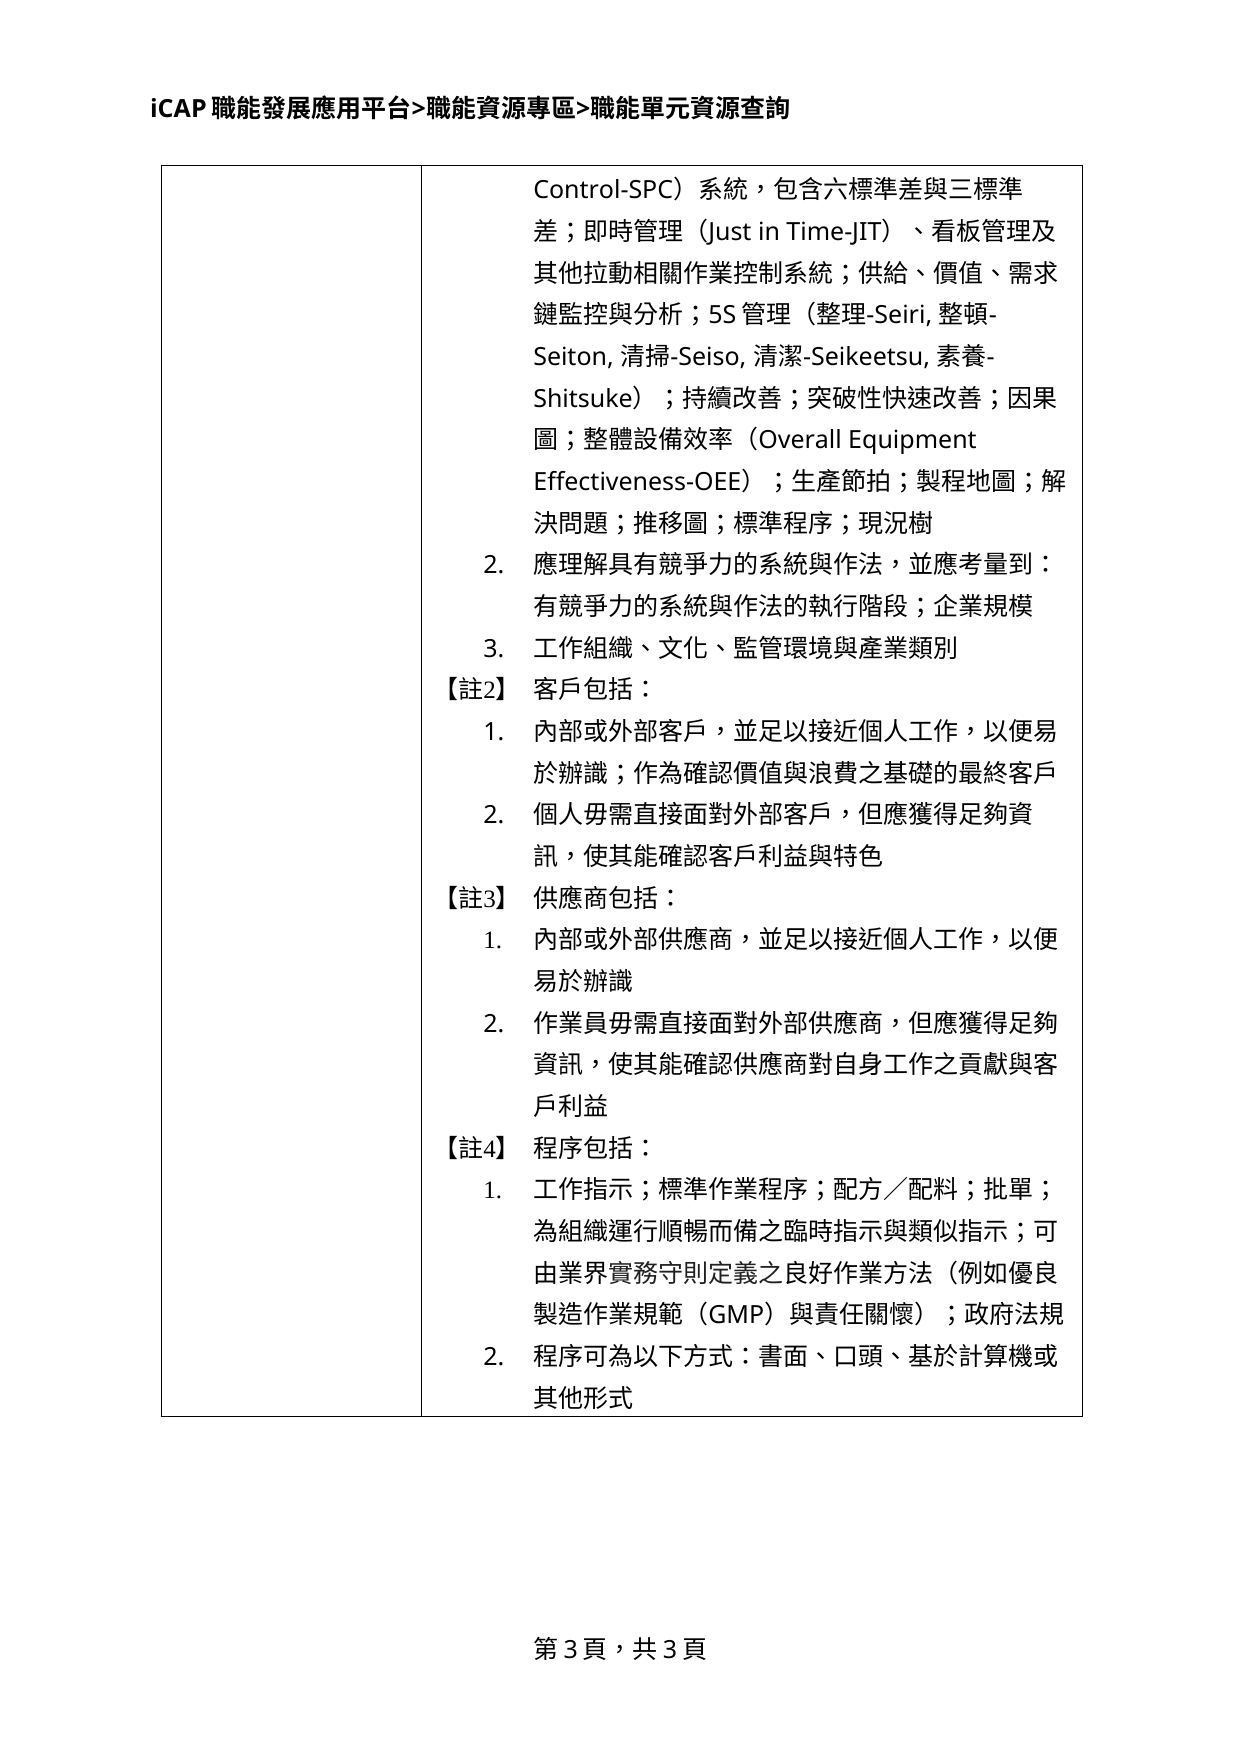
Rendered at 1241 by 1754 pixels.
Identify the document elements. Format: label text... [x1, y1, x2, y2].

table_cell [162, 166, 421, 1416]
table_cell 競爭系統與實務操作 競爭系統與實務操作可包含但不限於以下項目：精實營運；敏捷營運；預防性及預測性維護方式；監控與數據收集系統，如系統監控與數據採集（SCADA）軟體、企業資源規劃（Enterprise Resource Planning-ERP）系統、物料資源規劃（ MaterialsResources Planning-MRP）與專有系統；統計製程管制（Statistical Process Control-SPC）系統，包含六標準差與三標準差；即時管理（Just in Time-JIT）、看板管理及其他拉動相關作業控制系統；供給、價值、需求鏈監控與分析；5S管理（整理-Seiri, 整頓-Seiton, 清掃-Seiso, 清潔-Seikeetsu, 素養-Shitsuke）；持續改善；突破性快速改善；因果圖；整體設備效率（Overall Equipment Effectiveness-OEE）；生產節拍；製程地圖；解決問題；推移圖；標準程序；現況樹 應理解具有競爭力的系統與作法，並應考量到：有競爭力的系統與作法的執行階段；企業規模 工作組織、文化、監管環境與產業類別 客戶包括： 內部或外部客戶，並足以接近個人工作，以便易於辦識；作為確認價值與浪費之基礎的最終客戶 個人毋需直接面對外部客戶，但應獲得足夠資訊，使其能確認客戶利益與特色 供應商包括： 內部或外部供應商，並足以接近個人工作，以便易於辦識 作業員毋需直接面對外部供應商，但應獲得足夠資訊，使其能確認供應商對自身工作之貢獻與客戶利益 程序包括： 工作指示；標準作業程序；配方／配料；批單；為組織運行順暢而備之臨時指示與類似指示；可由業界實務守則定義之良好作業方法（例如優良製造作業規範（GMP）與責任關懷）；政府法規 程序可為以下方式：書面、口頭、基於計算機或其他形式 [422, 166, 1082, 1416]
